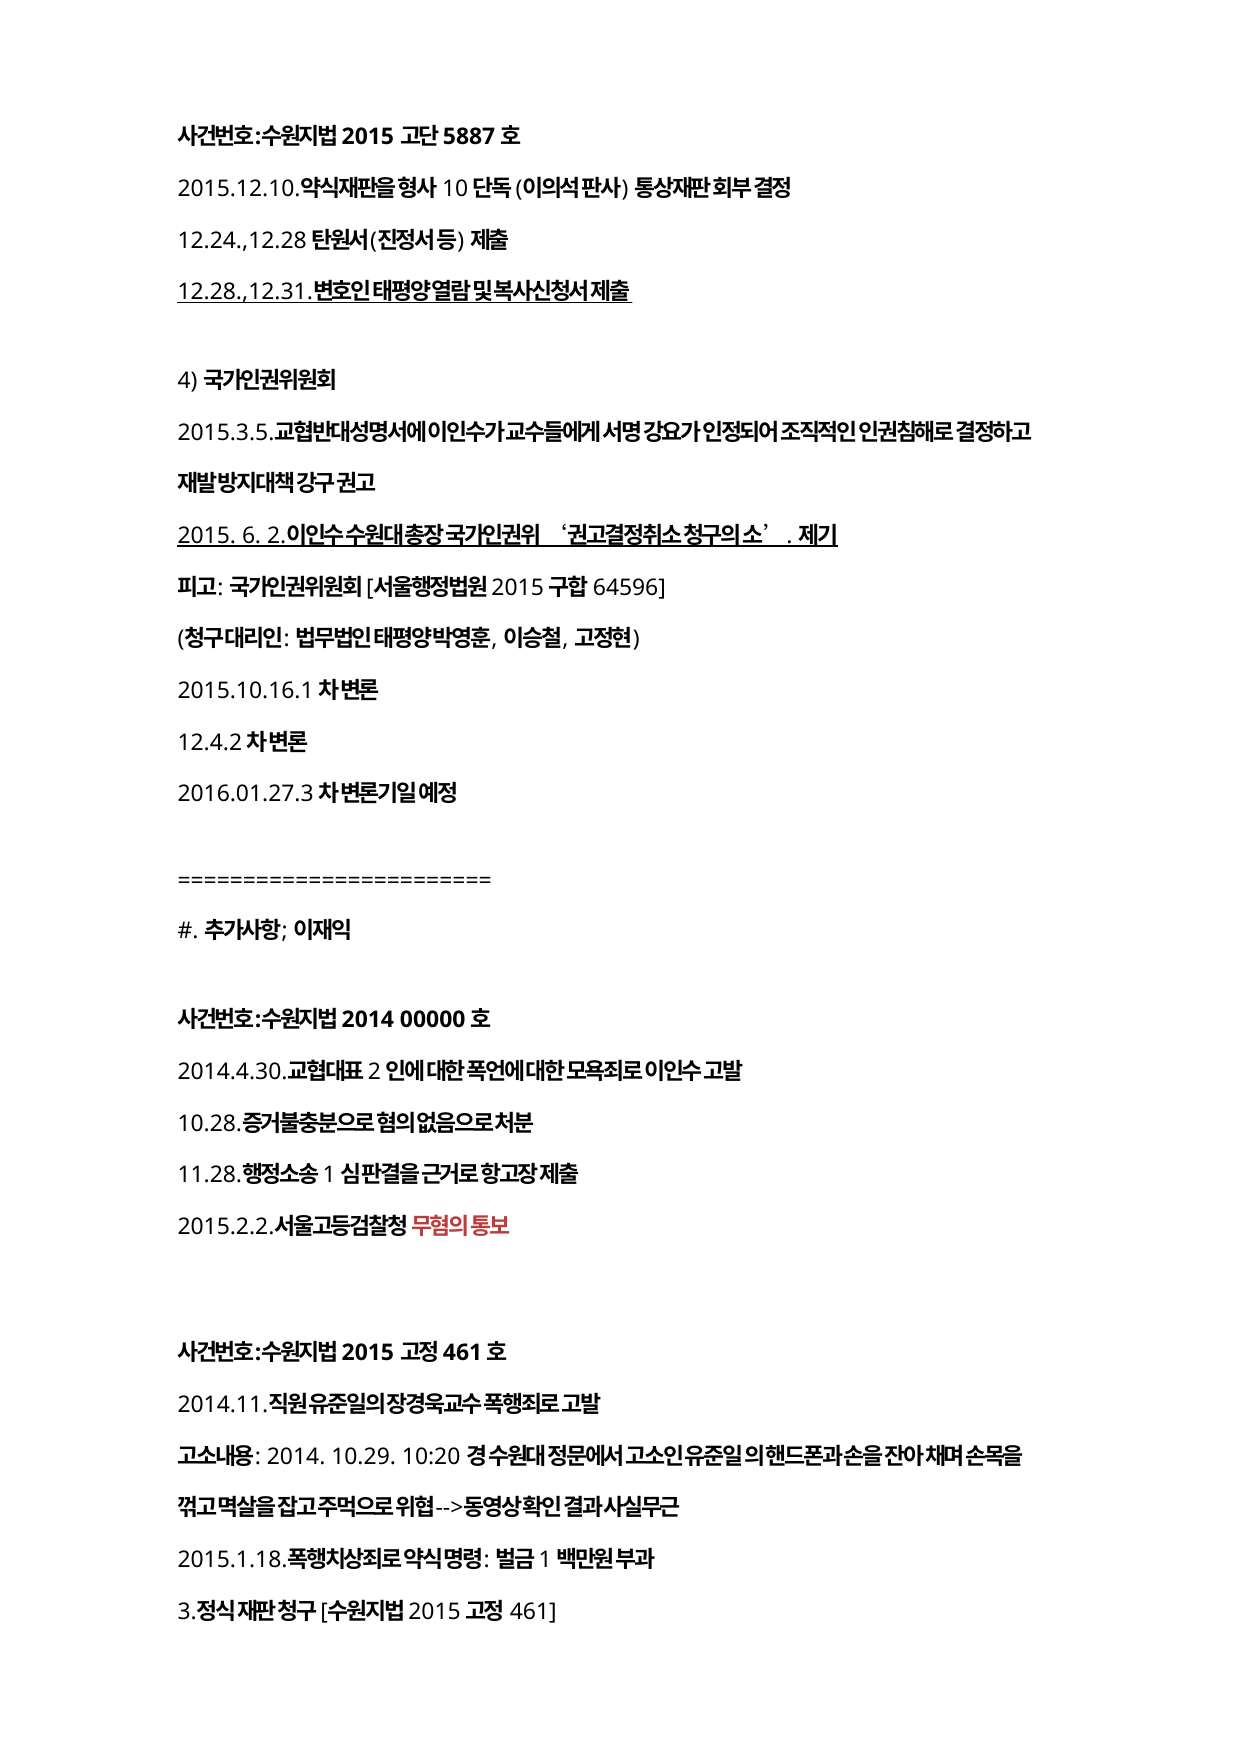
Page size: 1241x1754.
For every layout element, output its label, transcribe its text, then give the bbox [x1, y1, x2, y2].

text 4) 국가인권위원회 [177, 362, 1063, 395]
text 2015.2.2.서울고등검찰청 무혐의 통보 [177, 1208, 1063, 1241]
text ======================== [177, 864, 1063, 895]
text 사건번호:수원지법 2015 고정 461호 [177, 1334, 1063, 1368]
text 10.28.증거불충분으로 혐의 없음으로 처분 [177, 1105, 1063, 1138]
text 사건번호:수원지법 2014 00000호 [177, 1001, 1063, 1035]
text 고소내용: 2014. 10.29. 10:20 경 수원대 정문에서 고소인 유준일 의 핸드폰과 손을 잔아 채며 손목을 꺾고 멱살을 잡고 주먹으로 위협-->동영상 확인 결과 사실무근 [177, 1438, 1063, 1522]
text 2016.01.27.3차 변론기일 예정 [177, 775, 1063, 808]
text 2014.11.직원 유준일의 장경욱교수 폭행죄로 고발 [177, 1386, 1063, 1419]
text #. 추가사항; 이재익 [177, 912, 1063, 946]
text 3.정식 재판 청구 [수원지법 2015고정461] [177, 1592, 1063, 1626]
text 2015.12.10.약식재판을 형사10단독 (이의석 판사) 통상재판 회부 결정 [177, 170, 1063, 203]
text 12.24.,12.28탄원서(진정서 등) 제출 [177, 221, 1063, 255]
text 2015.1.18.폭행치상죄로 약식 명령: 벌금 1백만원 부과 [177, 1541, 1063, 1574]
text (청구 대리인: 법무법인 태평양 박영훈, 이승철, 고정현) [177, 620, 1063, 653]
text 12.4.2차 변론 [177, 723, 1063, 757]
text 2015. 6. 2.이인수 수원대 총장 국가인권위 ‘권고결정취소 청구의 소’. 제기 피고: 국가인권위원회 [서울행정법원 2015구합64596] [177, 517, 1063, 602]
text 11.28.행정소송 1심 판결을 근거로 항고장 제출 [177, 1156, 1063, 1190]
text 2014.4.30.교협대표 2인에 대한 폭언에 대한 모욕죄로 이인수 고발 [177, 1053, 1063, 1086]
text 2015.3.5.교협반대성명서에 이인수가 교수들에게 서명 강요가 인정되어 조직적인 인권침해로 결정하고 재발 방지대책 강구 권고 [177, 414, 1063, 498]
text 2015.10.16.1차 변론 [177, 672, 1063, 705]
text 12.28.,12.31.변호인 태평양 열람 및 복사신청서 제출 [177, 273, 1063, 306]
text 사건번호:수원지법 2015 고단 5887호 [177, 118, 1063, 151]
